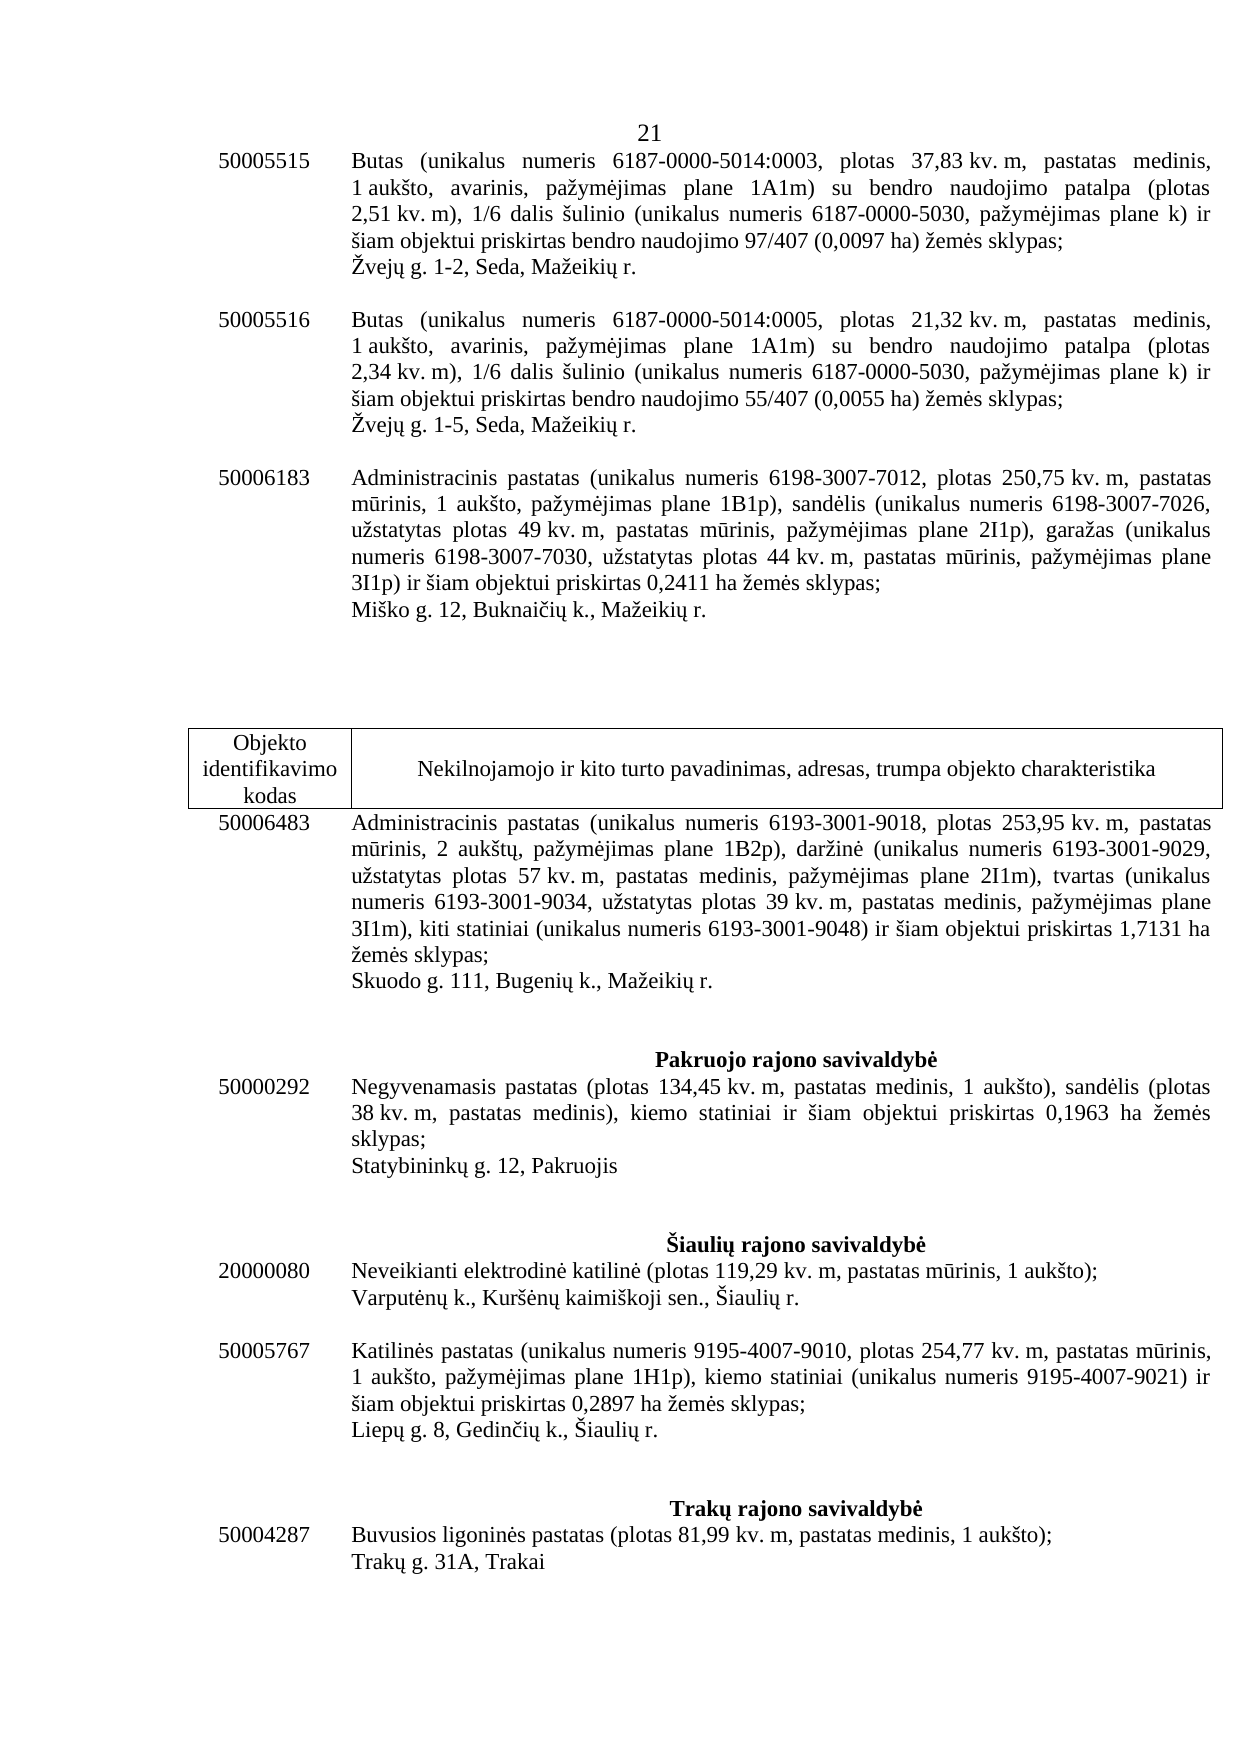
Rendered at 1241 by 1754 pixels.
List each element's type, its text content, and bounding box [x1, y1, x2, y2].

table_cell Trakų rajono savivaldybė [351, 1495, 1223, 1521]
table_cell Nekilnojamojo ir kito turto pavadinimas, adresas, trumpa objekto charakteristika [352, 729, 1222, 808]
table_cell 50006183 Administracinis pastatas (unikalus numeris 6198-3007-7012, plotas 250,75 kv. m, pastatas mūrinis, 1 aukšto, pažymėjimas plane 1B1p), sandėlis (unikalus numeris 6198-3007-7026, užstatytas plotas 49 kv. m, pastatas mūrinis, pažymėjimas plane 2I1p), garažas (unikalus numeris 6198-3007-7030, užstatytas plotas 44 kv. m, pastatas mūrinis, pažymėjimas plane 3I1p) ir šiam objektui priskirtas 0,2411 ha žemės sklypas; Miško g. 12, Buknaičių k., Mažeikių r. [189, 464, 1223, 648]
table_cell [189, 648, 1223, 728]
table_cell [189, 1205, 1223, 1231]
table_cell [189, 1231, 351, 1257]
table_cell 50005516 Butas (unikalus numeris 6187-0000-5014:0005, plotas 21,32 kv. m, pastatas medinis, 1 aukšto, avarinis, pažymėjimas plane 1A1m) su bendro naudojimo patalpa (plotas 2,34 kv. m), 1/6 dalis šulinio (unikalus numeris 6187-0000-5030, pažymėjimas plane k) ir šiam objektui priskirtas bendro naudojimo 55/407 (0,0055 ha) žemės sklypas; Žvejų g. 1-5, Seda, Mažeikių r. [189, 306, 1223, 464]
table_cell 50004287 Buvusios ligoninės pastatas (plotas 81,99 kv. m, pastatas medinis, 1 aukšto); Trakų g. 31A, Trakai [189, 1521, 1223, 1601]
table_cell 20000080 Neveikianti elektrodinė katilinė (plotas 119,29 kv. m, pastatas mūrinis, 1 aukšto); Varputėnų k., Kuršėnų kaimiškoji sen., Šiaulių r. [189, 1257, 1223, 1337]
table_cell [189, 1046, 351, 1073]
table_cell 50000292 Negyvenamasis pastatas (plotas 134,45 kv. m, pastatas medinis, 1 aukšto), sandėlis (plotas 38 kv. m, pastatas medinis), kiemo statiniai ir šiam objektui priskirtas 0,1963 ha žemės sklypas; Statybininkų g. 12, Pakruojis [189, 1073, 1223, 1204]
table_cell Objekto identifikavimo kodas [189, 729, 351, 808]
table_cell 50005515 Butas (unikalus numeris 6187-0000-5014:0003, plotas 37,83 kv. m, pastatas medinis, 1 aukšto, avarinis, pažymėjimas plane 1A1m) su bendro naudojimo patalpa (plotas 2,51 kv. m), 1/6 dalis šulinio (unikalus numeris 6187-0000-5030, pažymėjimas plane k) ir šiam objektui priskirtas bendro naudojimo 97/407 (0,0097 ha) žemės sklypas; Žvejų g. 1-2, Seda, Mažeikių r. [189, 148, 1223, 306]
table_cell Šiaulių rajono savivaldybė [351, 1231, 1223, 1257]
table_cell 50005767 Katilinės pastatas (unikalus numeris 9195-4007-9010, plotas 254,77 kv. m, pastatas mūrinis, 1 aukšto, pažymėjimas plane 1H1p), kiemo statiniai (unikalus numeris 9195-4007-9021) ir šiam objektui priskirtas 0,2897 ha žemės sklypas; Liepų g. 8, Gedinčių k., Šiaulių r. [189, 1337, 1223, 1469]
table_cell Pakruojo rajono savivaldybė [351, 1046, 1223, 1073]
table_cell [189, 1469, 1223, 1495]
table_cell [189, 1495, 351, 1521]
table_cell 50006483 Administracinis pastatas (unikalus numeris 6193-3001-9018, plotas 253,95 kv. m, pastatas mūrinis, 2 aukštų, pažymėjimas plane 1B2p), daržinė (unikalus numeris 6193-3001-9029, užstatytas plotas 57 kv. m, pastatas medinis, pažymėjimas plane 2I1m), tvartas (unikalus numeris 6193-3001-9034, užstatytas plotas 39 kv. m, pastatas medinis, pažymėjimas plane 3I1m), kiti statiniai (unikalus numeris 6193-3001-9048) ir šiam objektui priskirtas 1,7131 ha žemės sklypas; Skuodo g. 111, Bugenių k., Mažeikių r. [189, 809, 1223, 1020]
table_cell [189, 1020, 1223, 1046]
